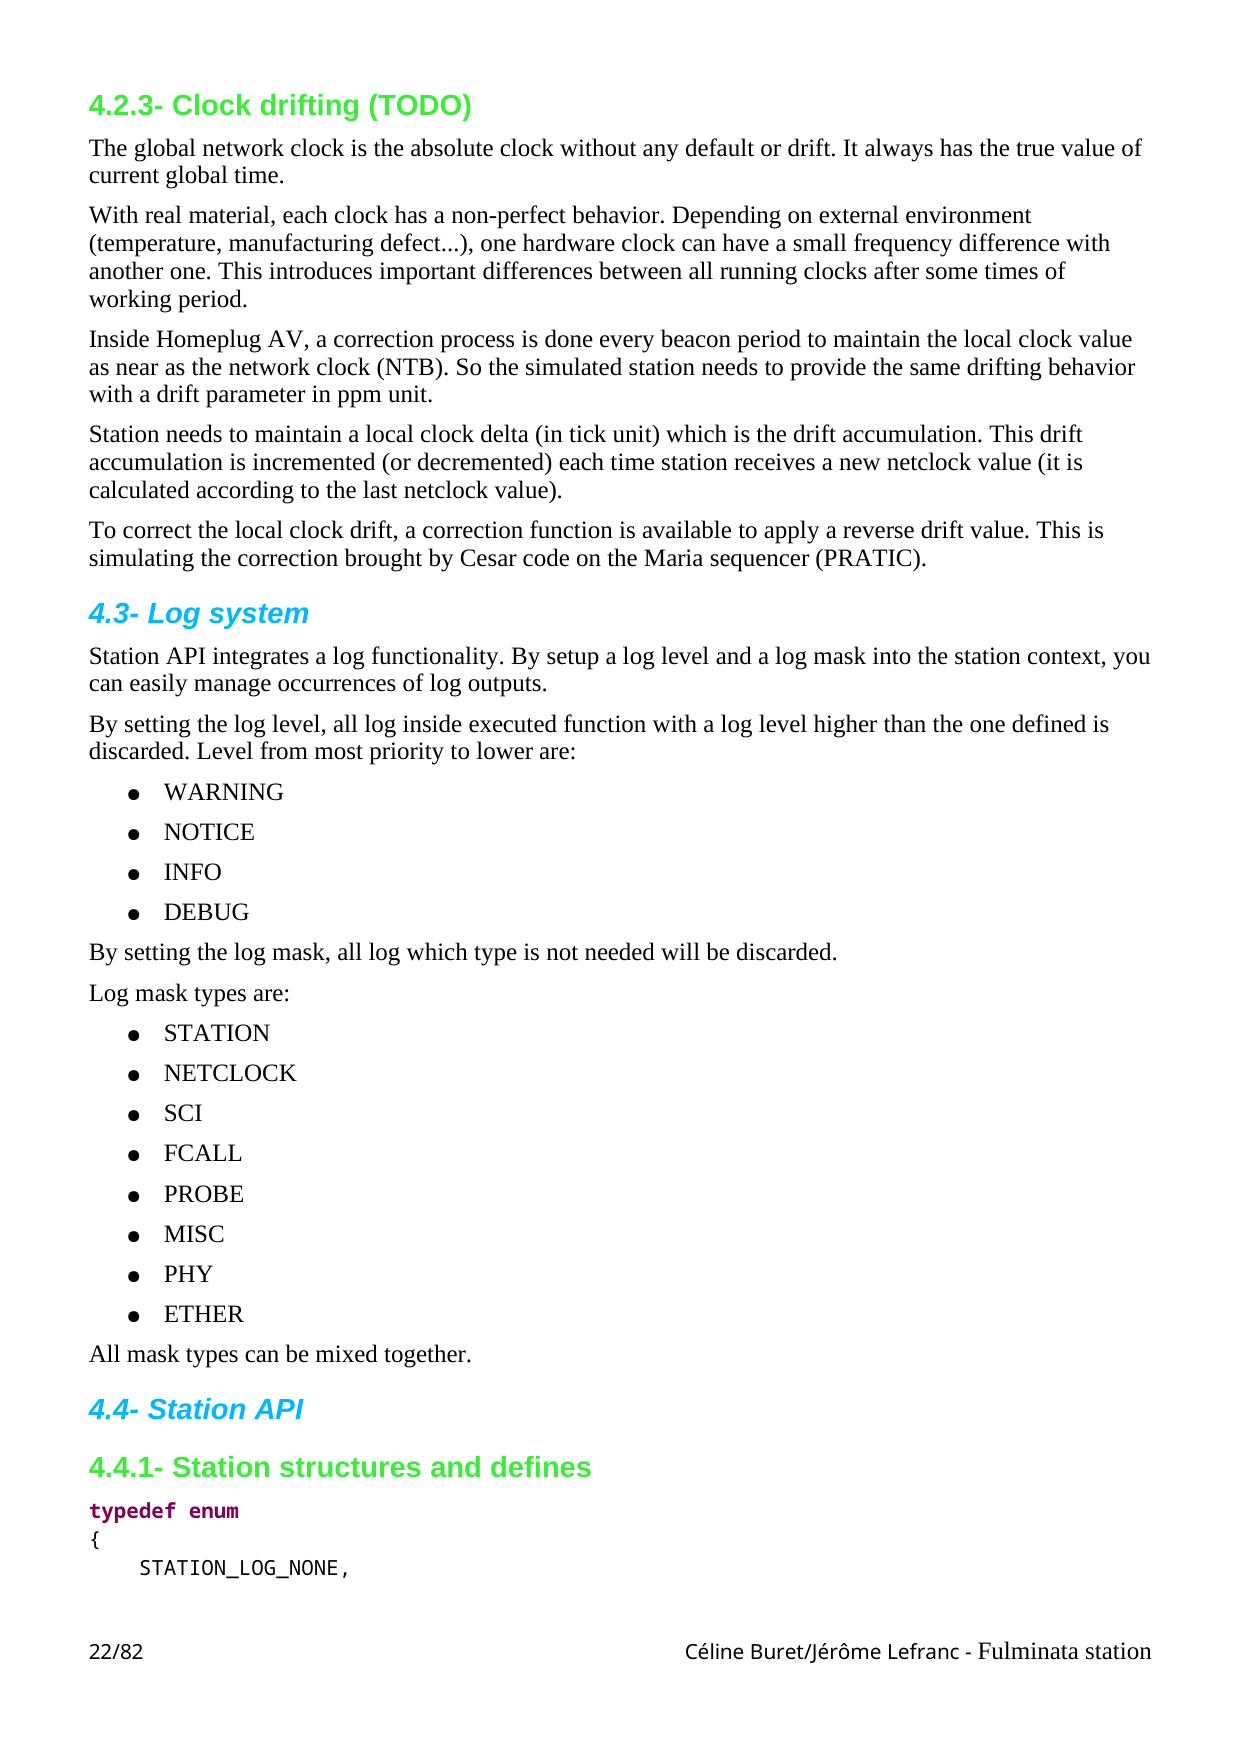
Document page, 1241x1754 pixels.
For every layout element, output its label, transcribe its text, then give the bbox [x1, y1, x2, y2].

list PROBE [126, 1180, 1152, 1207]
text To correct the local clock drift, a correction function is available to apply a reverse drift value. This is simulating the correction brought by Cesar code on the Maria sequencer (PRATIC). [88, 516, 1152, 572]
text { [88, 1524, 1152, 1553]
text Station API integrates a log functionality. By setup a log level and a log mask into the station context, you can easily manage occurrences of log outputs. [88, 642, 1152, 697]
list SCI [126, 1099, 1152, 1127]
list PHY [126, 1260, 1152, 1288]
list DEBUG [126, 898, 1152, 926]
list FCALL [126, 1139, 1152, 1167]
subtitle Station structures and defines [88, 1451, 1152, 1484]
text typedef enum [88, 1496, 1152, 1524]
text By setting the log mask, all log which type is not needed will be discarded. [88, 938, 1152, 966]
text By setting the log level, all log inside executed function with a log level higher than the one defined is discarded. Level from most priority to lower are: [88, 710, 1152, 765]
text Inside Homeplug AV, a correction process is done every beacon period to maintain the local clock value as near as the network clock (NTB). So the simulated station needs to provide the same drifting behavior with a drift parameter in ppm unit. [88, 325, 1152, 408]
list NETCLOCK [126, 1059, 1152, 1087]
text Log mask types are: [88, 979, 1152, 1006]
text All mask types can be mixed together. [88, 1341, 1152, 1368]
list STATION [126, 1019, 1152, 1047]
list NOTICE [126, 818, 1152, 846]
list INFO [126, 858, 1152, 886]
subtitle Clock drifting (TODO) [88, 88, 1152, 121]
text Station needs to maintain a local clock delta (in tick unit) which is the drift accumulation. This drift accumulation is incremented (or decremented) each time station receives a new netclock value (it is calculated according to the last netclock value). [88, 421, 1152, 504]
subtitle Station API [88, 1393, 1152, 1426]
text The global network clock is the absolute clock without any default or drift. It always has the true value of current global time. [88, 134, 1152, 189]
list ETHER [126, 1300, 1152, 1328]
list MISC [126, 1220, 1152, 1248]
text STATION_LOG_NONE, [88, 1553, 1152, 1581]
subtitle Log system [88, 597, 1152, 629]
list WARNING [126, 778, 1152, 805]
text With real material, each clock has a non-perfect behavior. Depending on external environment (temperature, manufacturing defect...), one hardware clock can have a small frequency difference with another one. This introduces important differences between all running clocks after some times of working period. [88, 202, 1152, 312]
